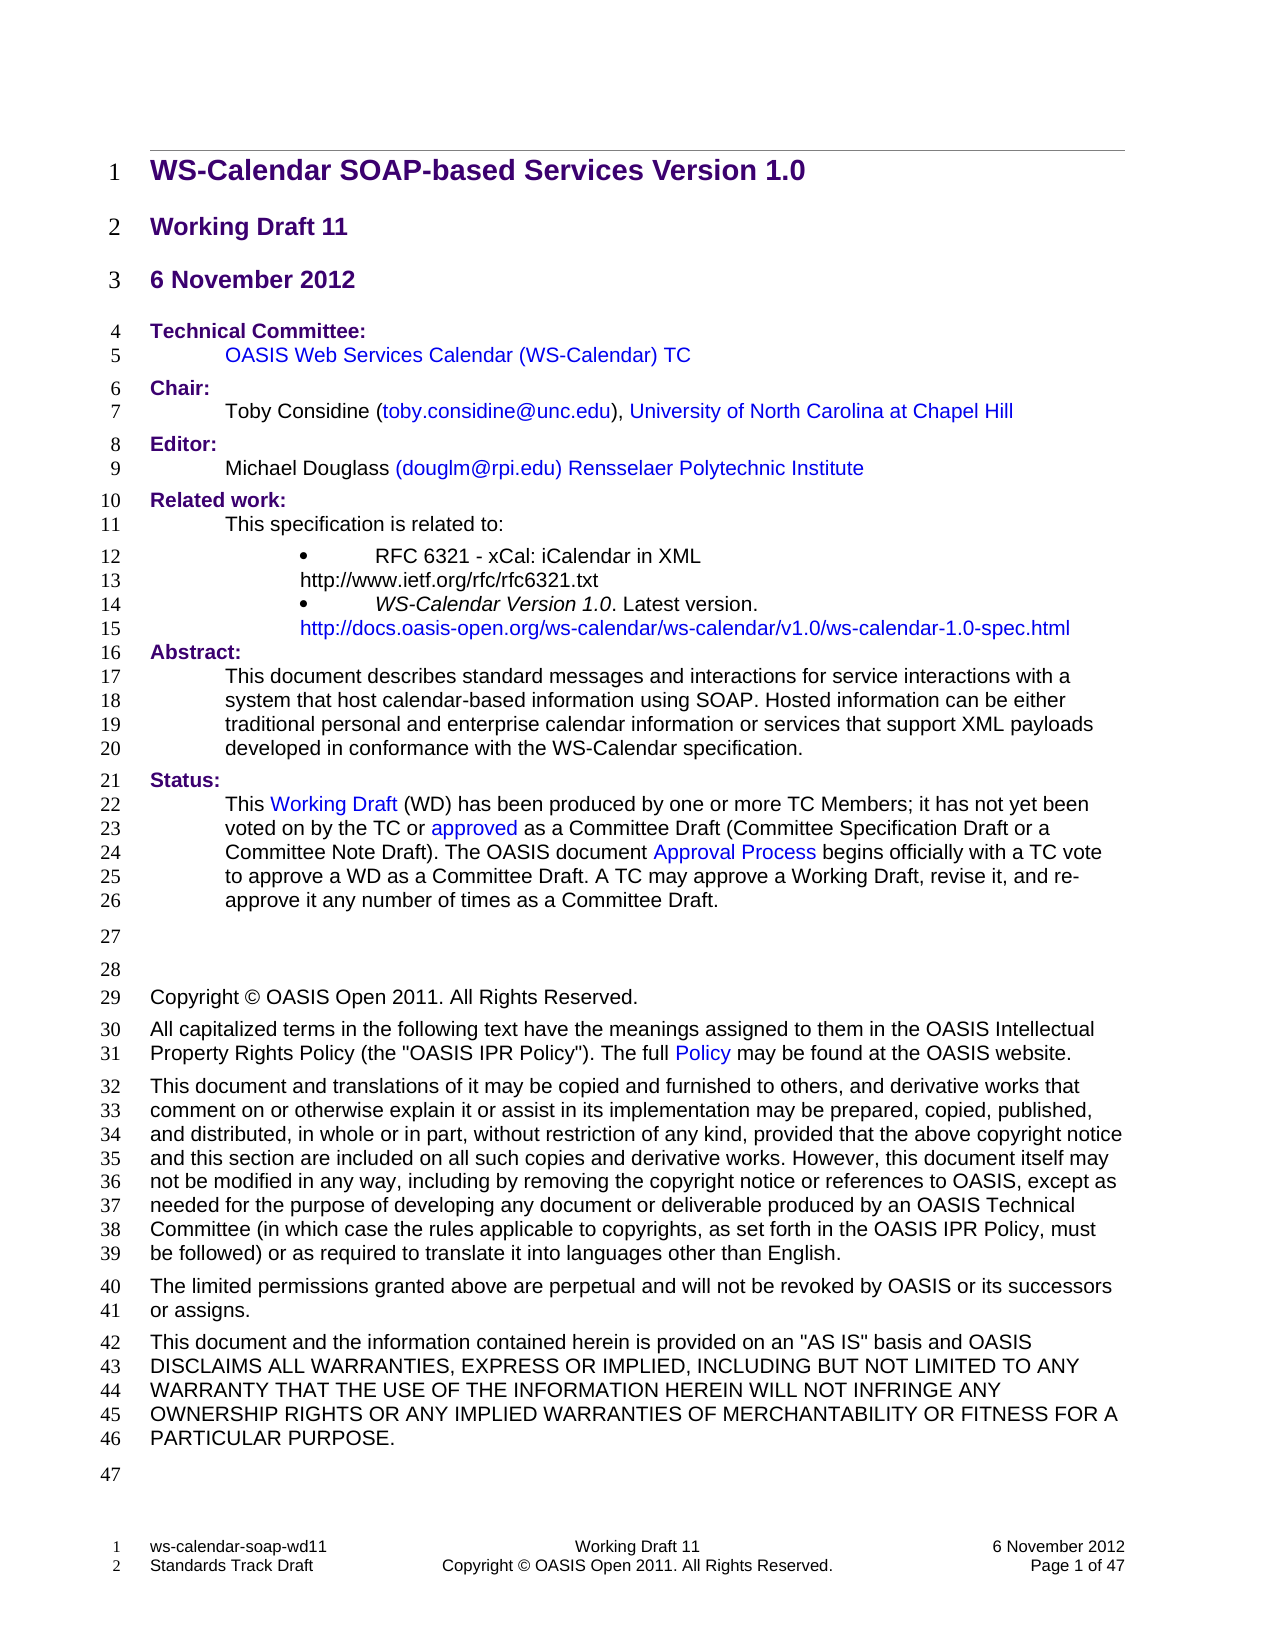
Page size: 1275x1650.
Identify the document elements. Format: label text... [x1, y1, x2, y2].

text Toby Considine (toby.considine@unc.edu), University of North Carolina at Chapel Hill [225, 399, 1125, 423]
subtitle 6 November 2012 [150, 262, 1125, 294]
title Related work: [150, 488, 1125, 512]
title Technical Committee: [150, 319, 1125, 343]
text Michael Douglass (douglm@rpi.edu) Rensselaer Polytechnic Institute [225, 456, 1125, 479]
text This document describes standard messages and interactions for service interactions with a system that host calendar-based information using SOAP. Hosted information can be either traditional personal and enterprise calendar information or services that support XML payloads developed in conformance with the WS-Calendar specification. [225, 664, 1125, 760]
text This document and translations of it may be copied and furnished to others, and derivative works that comment on or otherwise explain it or assist in its implementation may be prepared, copied, published, and distributed, in whole or in part, without restriction of any kind, provided that the above copyright notice and this section are included on all such copies and derivative works. However, this document itself may not be modified in any way, including by removing the copyright notice or references to OASIS, except as needed for the purpose of developing any document or deliverable produced by an OASIS Technical Committee (in which case the rules applicable to copyrights, as set forth in the OASIS IPR Policy, must be followed) or as required to translate it into languages other than English. [150, 1073, 1125, 1265]
text The limited permissions granted above are perpetual and will not be revoked by OASIS or its successors or assigns. [150, 1273, 1125, 1321]
title Abstract: [150, 640, 1125, 664]
list RFC 6321 - xCal: iCalendar in XML http://www.ietf.org/rfc/rfc6321.txt [300, 544, 1125, 592]
title OASIS Web Services Calendar (WS-Calendar) TC [225, 343, 1125, 367]
text This document and the information contained herein is provided on an "AS IS" basis and OASIS DISCLAIMS ALL WARRANTIES, EXPRESS OR IMPLIED, INCLUDING BUT NOT LIMITED TO ANY WARRANTY THAT THE USE OF THE INFORMATION HEREIN WILL NOT INFRINGE ANY OWNERSHIP RIGHTS OR ANY IMPLIED WARRANTIES OF MERCHANTABILITY OR FITNESS FOR A PARTICULAR PURPOSE. [150, 1330, 1125, 1449]
title Chair: [150, 375, 1125, 399]
title Editor: [150, 432, 1125, 456]
text This Working Draft (WD) has been produced by one or more TC Members; it has not yet been voted on by the TC or approved as a Committee Draft (Committee Specification Draft or a Committee Note Draft). The OASIS document Approval Process begins officially with a TC vote to approve a WD as a Committee Draft. A TC may approve a Working Draft, revise it, and re-approve it any number of times as a Committee Draft. [225, 792, 1125, 912]
title This specification is related to: [225, 512, 1125, 536]
title WS-Calendar SOAP-based Services Version 1.0 [150, 151, 1125, 187]
list WS-Calendar Version 1.0. Latest version. http://docs.oasis-open.org/ws-calendar/ws-calendar/v1.0/ws-calendar-1.0-spec.html [300, 592, 1125, 640]
title Status: [150, 768, 1125, 792]
subtitle Working Draft 11 [150, 208, 1125, 240]
text Copyright © OASIS Open 2011. All Rights Reserved. [150, 985, 1125, 1009]
text All capitalized terms in the following text have the meanings assigned to them in the OASIS Intellectual Property Rights Policy (the "OASIS IPR Policy"). The full Policy may be found at the OASIS website. [150, 1017, 1125, 1065]
